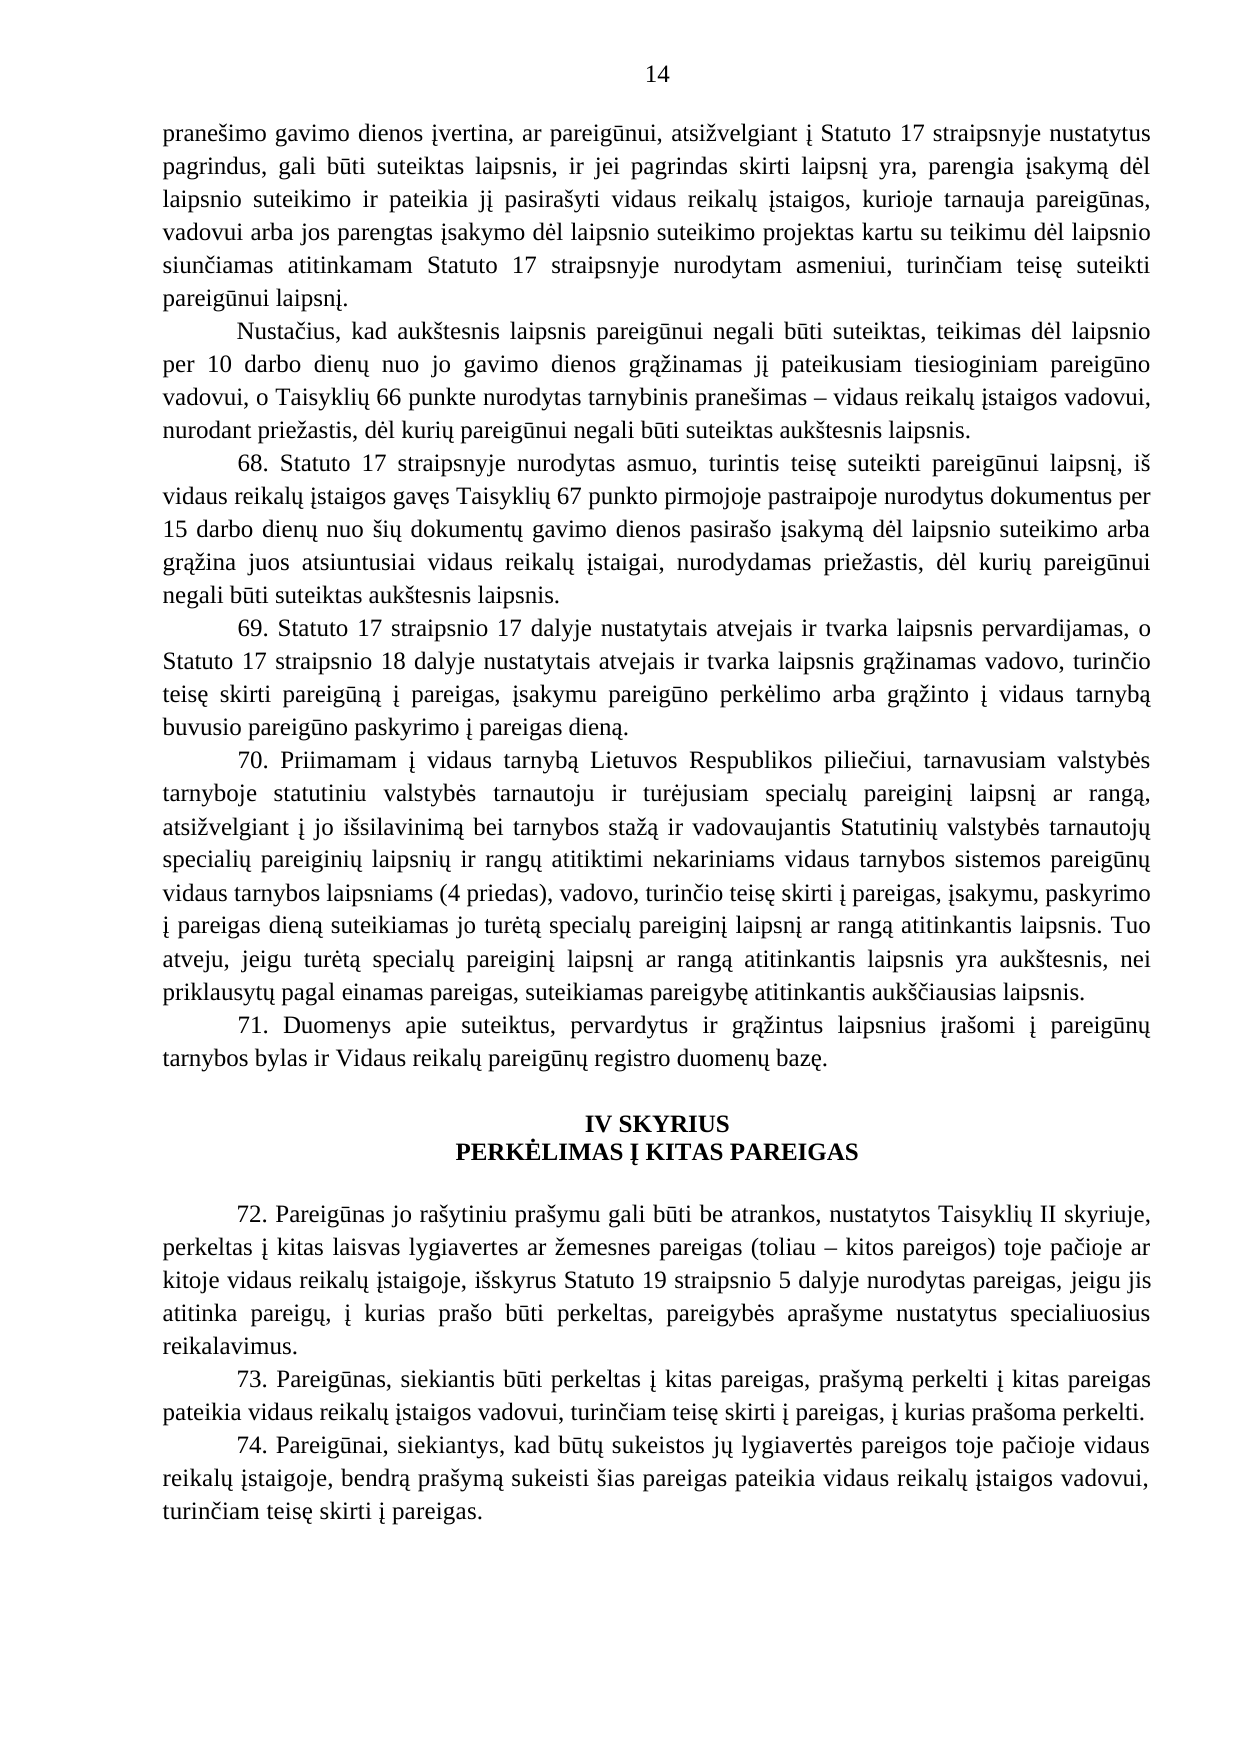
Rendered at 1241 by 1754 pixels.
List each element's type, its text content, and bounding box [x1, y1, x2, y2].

text PERKĖLIMAS Į KITAS PAREIGAS [162, 1137, 1152, 1166]
text 73. Pareigūnas, siekiantis būti perkeltas į kitas pareigas, prašymą perkelti į kitas pareigas pateikia vidaus reikalų įstaigos vadovui, turinčiam teisę skirti į pareigas, į kurias prašoma perkelti. [162, 1364, 1152, 1426]
text 71. Duomenys apie suteiktus, pervardytus ir grąžintus laipsnius įrašomi į pareigūnų tarnybos bylas ir Vidaus reikalų pareigūnų registro duomenų bazę. [162, 1010, 1152, 1071]
text 72. Pareigūnas jo rašytiniu prašymu gali būti be atrankos, nustatytos Taisyklių II skyriuje, perkeltas į kitas laisvas lygiavertes ar žemesnes pareigas (toliau – kitos pareigos) toje pačioje ar kitoje vidaus reikalų įstaigoje, išskyrus Statuto 19 straipsnio 5 dalyje nurodytas pareigas, jeigu jis atitinka pareigų, į kurias prašo būti perkeltas, pareigybės aprašyme nustatytus specialiuosius reikalavimus. [162, 1199, 1152, 1360]
text IV SKYRIUS [162, 1109, 1152, 1137]
text 74. Pareigūnai, siekiantys, kad būtų sukeistos jų lygiavertės pareigos toje pačioje vidaus reikalų įstaigoje, bendrą prašymą sukeisti šias pareigas pateikia vidaus reikalų įstaigos vadovui, turinčiam teisę skirti į pareigas. [162, 1430, 1152, 1525]
text Nustačius, kad aukštesnis laipsnis pareigūnui negali būti suteiktas, teikimas dėl laipsnio per 10 darbo dienų nuo jo gavimo dienos grąžinamas jį pateikusiam tiesioginiam pareigūno vadovui, o Taisyklių 66 punkte nurodytas tarnybinis pranešimas – vidaus reikalų įstaigos vadovui, nurodant priežastis, dėl kurių pareigūnui negali būti suteiktas aukštesnis laipsnis. [162, 316, 1152, 444]
text 70. Priimamam į vidaus tarnybą Lietuvos Respublikos piliečiui, tarnavusiam valstybės tarnyboje statutiniu valstybės tarnautoju ir turėjusiam specialų pareiginį laipsnį ar rangą, atsižvelgiant į jo išsilavinimą bei tarnybos stažą ir vadovaujantis Statutinių valstybės tarnautojų specialių pareiginių laipsnių ir rangų atitiktimi nekariniams vidaus tarnybos sistemos pareigūnų vidaus tarnybos laipsniams (4 priedas), vadovo, turinčio teisę skirti į pareigas, įsakymu, paskyrimo į pareigas dieną suteikiamas jo turėtą specialų pareiginį laipsnį ar rangą atitinkantis laipsnis. Tuo atveju, jeigu turėtą specialų pareiginį laipsnį ar rangą atitinkantis laipsnis yra aukštesnis, nei priklausytų pagal einamas pareigas, suteikiamas pareigybę atitinkantis aukščiausias laipsnis. [162, 746, 1152, 1005]
text 69. Statuto 17 straipsnio 17 dalyje nustatytais atvejais ir tvarka laipsnis pervardijamas, o Statuto 17 straipsnio 18 dalyje nustatytais atvejais ir tvarka laipsnis grąžinamas vadovo, turinčio teisę skirti pareigūną į pareigas, įsakymu pareigūno perkėlimo arba grąžinto į vidaus tarnybą buvusio pareigūno paskyrimo į pareigas dieną. [162, 613, 1152, 741]
text 68. Statuto 17 straipsnyje nurodytas asmuo, turintis teisę suteikti pareigūnui laipsnį, iš vidaus reikalų įstaigos gavęs Taisyklių 67 punkto pirmojoje pastraipoje nurodytus dokumentus per 15 darbo dienų nuo šių dokumentų gavimo dienos pasirašo įsakymą dėl laipsnio suteikimo arba grąžina juos atsiuntusiai vidaus reikalų įstaigai, nurodydamas priežastis, dėl kurių pareigūnui negali būti suteiktas aukštesnis laipsnis. [162, 448, 1152, 609]
text pranešimo gavimo dienos įvertina, ar pareigūnui, atsižvelgiant į Statuto 17 straipsnyje nustatytus pagrindus, gali būti suteiktas laipsnis, ir jei pagrindas skirti laipsnį yra, parengia įsakymą dėl laipsnio suteikimo ir pateikia jį pasirašyti vidaus reikalų įstaigos, kurioje tarnauja pareigūnas, vadovui arba jos parengtas įsakymo dėl laipsnio suteikimo projektas kartu su teikimu dėl laipsnio siunčiamas atitinkamam Statuto 17 straipsnyje nurodytam asmeniui, turinčiam teisę suteikti pareigūnui laipsnį. [162, 118, 1152, 312]
